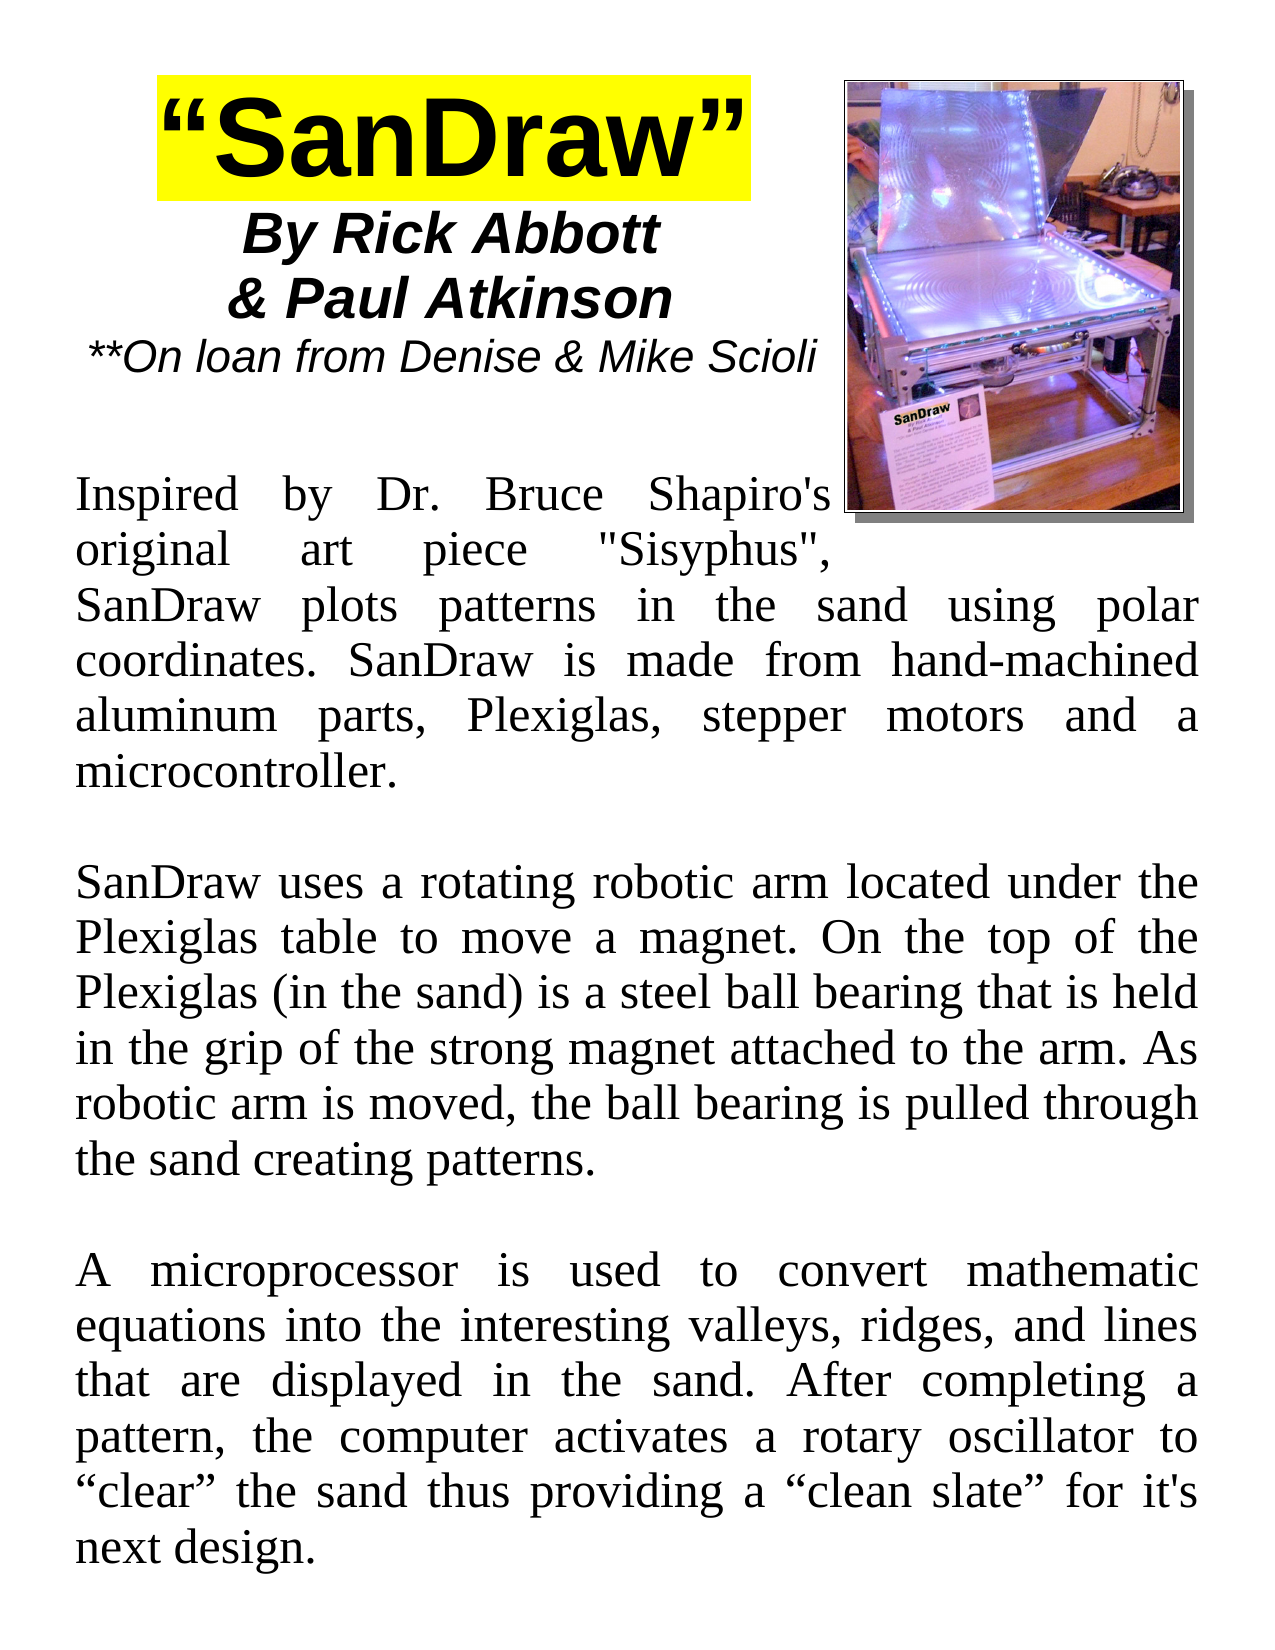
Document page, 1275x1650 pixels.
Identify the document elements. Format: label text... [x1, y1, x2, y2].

text [845, 81, 1183, 512]
text Inspired by Dr. Bruce Shapiro's original art piece "Sisyphus", SanDraw plots patterns in the sand using polar coordinates. SanDraw is made from hand-machined aluminum parts, Plexiglas, stepper motors and a microcontroller. [75, 466, 1200, 798]
text & Paul Atkinson [75, 266, 844, 331]
text A microprocessor is used to convert mathematic equations into the interesting valleys, ridges, and lines that are displayed in the sand. After completing a pattern, the computer activates a rotary oscillator to “clear” the sand thus providing a “clean slate” for it's next design. [75, 1241, 1200, 1574]
text [1194, 266, 1200, 331]
text **On loan from Denise & Mike Scioli [75, 331, 844, 382]
text SanDraw uses a rotating robotic arm located under the Plexiglas table to move a magnet. On the top of the Plexiglas (in the sand) is a steel ball bearing that is held in the grip of the strong magnet attached to the arm. As robotic arm is moved, the ball bearing is pulled through the sand creating patterns. [75, 853, 1200, 1186]
text By Rick Abbott [75, 201, 844, 266]
picture [847, 82, 1180, 510]
text [1194, 201, 1200, 266]
text “SanDraw” [75, 75, 1200, 201]
